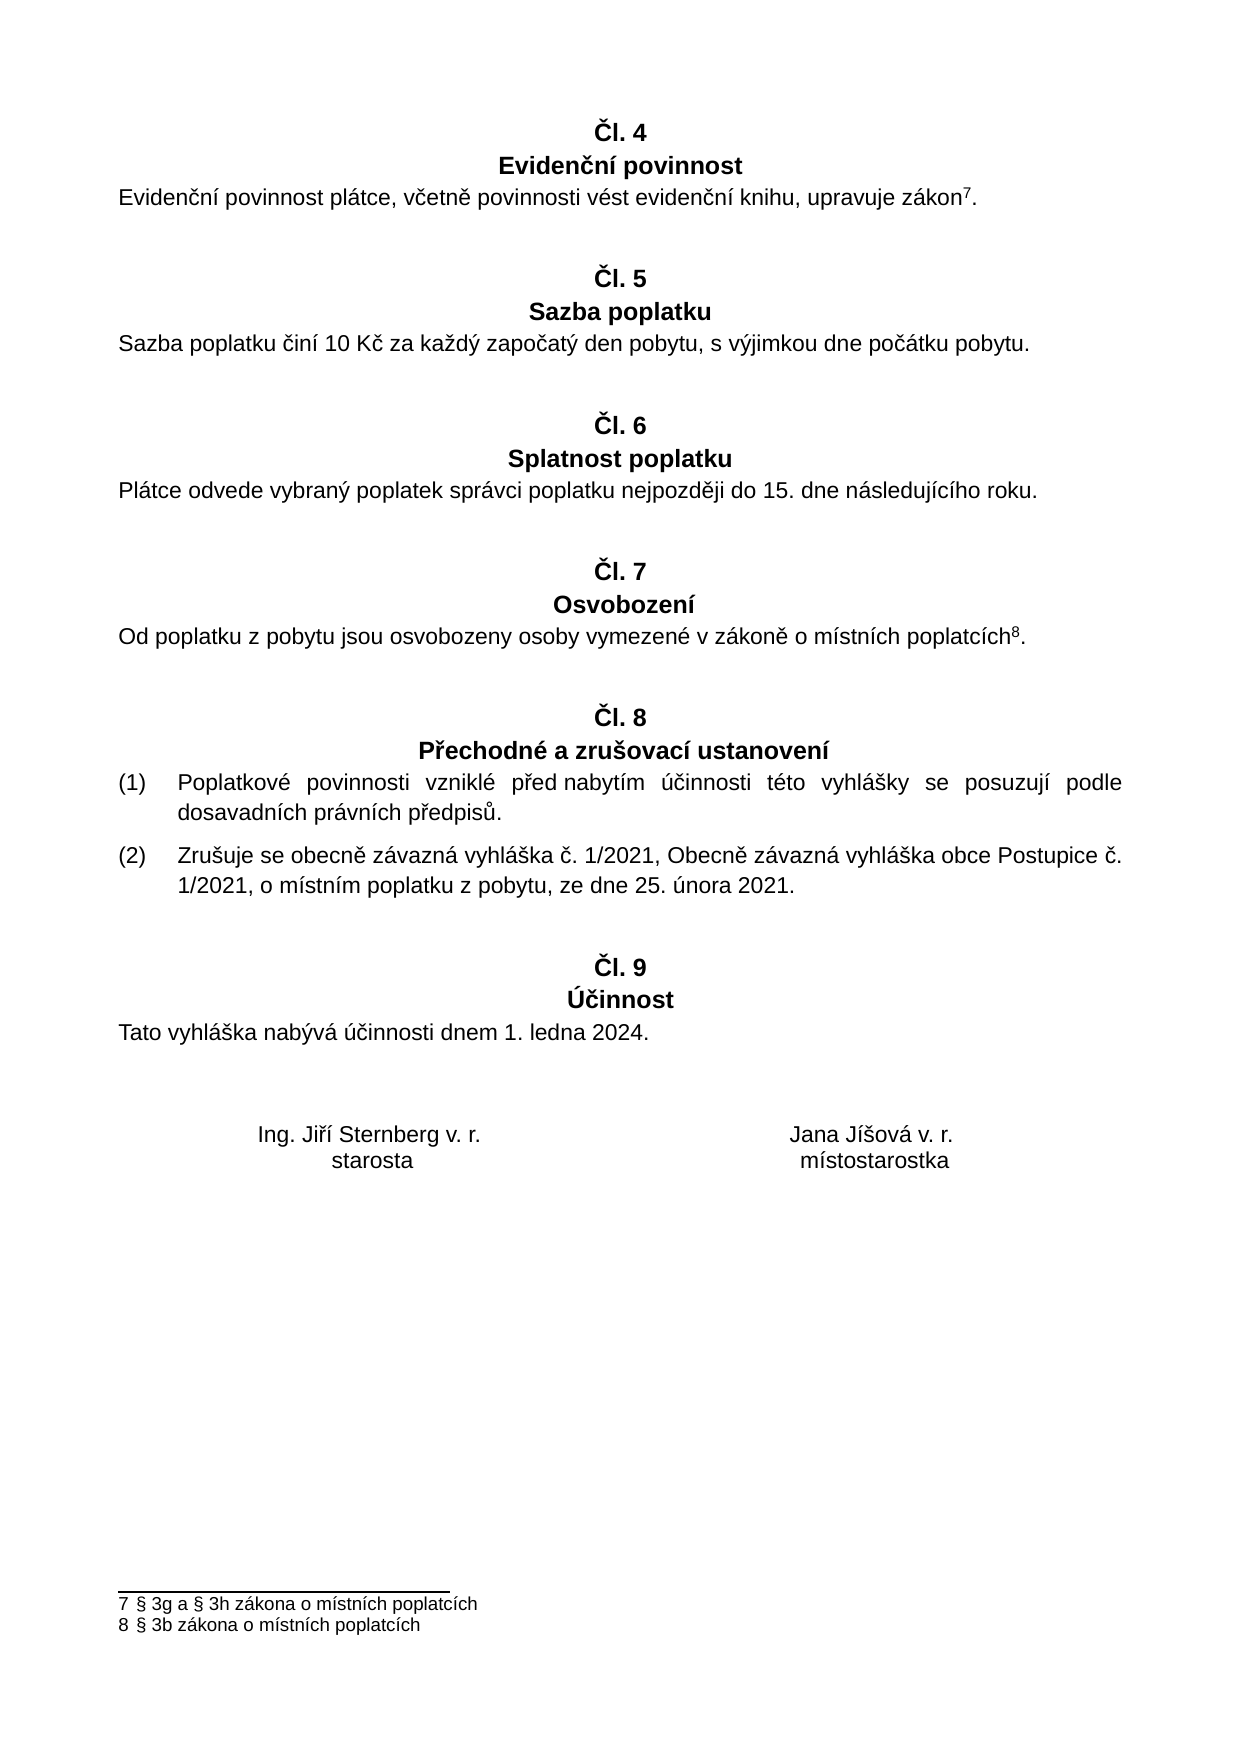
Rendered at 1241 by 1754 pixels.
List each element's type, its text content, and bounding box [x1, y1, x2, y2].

table_header Ing. Jiří Sternberg v. r. starosta [118, 1061, 620, 1179]
text Evidenční povinnost plátce, včetně povinnosti vést evidenční knihu, upravuje zákon. [118, 184, 1122, 211]
text Sazba poplatku činí 10 Kč za každý započatý den pobytu, s výjimkou dne počátku pobytu. [118, 330, 1122, 357]
list Poplatkové povinnosti vzniklé před nabytím účinnosti této vyhlášky se posuzují podle dosavadních právních předpisů. [118, 769, 1122, 826]
list Zrušuje se obecně závazná vyhláška č. 1/2021, Obecně závazná vyhláška obce Postupice č. 1/2021, o místním poplatku z pobytu, ze dne 25. února 2021. [118, 842, 1122, 899]
subtitle Čl. 9 Účinnost [118, 952, 1122, 1014]
subtitle Čl. 7 Osvobození [118, 557, 1122, 619]
text § 3g a § 3h zákona o místních poplatcích [118, 1592, 1122, 1614]
text Tato vyhláška nabývá účinnosti dnem 1. ledna 2024. [118, 1018, 1122, 1045]
subtitle Čl. 4 Evidenční povinnost [118, 118, 1122, 180]
table_cell [620, 1179, 1122, 1297]
subtitle Čl. 8 Přechodné a zrušovací ustanovení [118, 703, 1122, 765]
table_header Jana Jíšová v. r. místostarostka [620, 1061, 1122, 1179]
subtitle Čl. 5 Sazba poplatku [118, 264, 1122, 326]
subtitle Čl. 6 Splatnost poplatku [118, 411, 1122, 472]
text Od poplatku z pobytu jsou osvobozeny osoby vymezené v zákoně o místních poplatcích. [118, 623, 1122, 649]
table_cell [118, 1179, 620, 1297]
text § 3b zákona o místních poplatcích [118, 1614, 1122, 1635]
text Plátce odvede vybraný poplatek správci poplatku nejpozději do 15. dne následujícího roku. [118, 477, 1122, 503]
